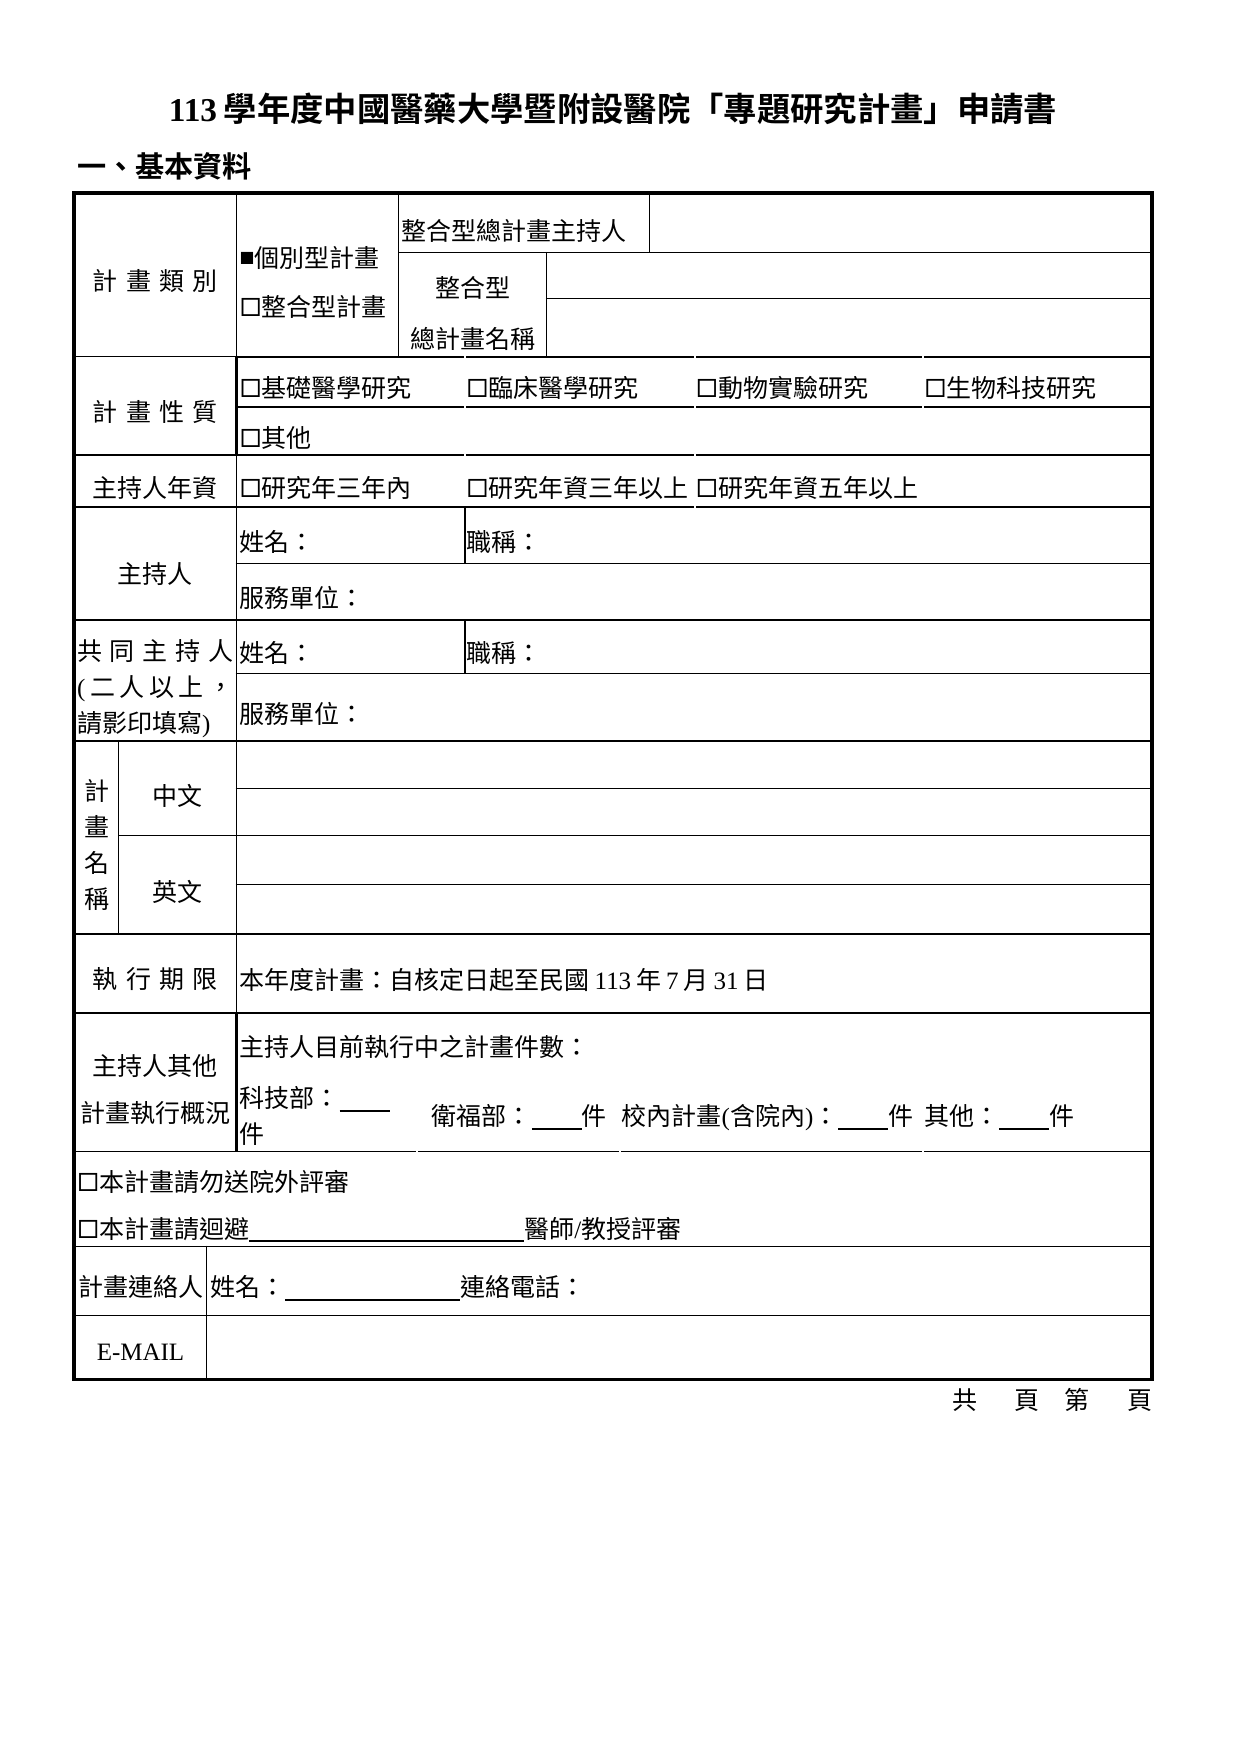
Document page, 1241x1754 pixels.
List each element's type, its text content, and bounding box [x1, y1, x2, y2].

table_cell 本年度計畫：自核定日起至民國113年7月31日 [237, 935, 1150, 1012]
table_cell 生物科技研究 [924, 358, 1150, 406]
table_cell 基礎醫學研究 [238, 358, 464, 406]
table_cell 動物實驗研究 [696, 358, 922, 406]
table_cell 中文 [119, 742, 236, 835]
table_cell 整合型總計畫主持人 [399, 195, 649, 252]
table_cell 職稱： [466, 508, 1150, 563]
table_cell 研究年資三年以上 [466, 456, 694, 506]
table_cell E-MAIL [76, 1316, 206, 1377]
table_cell 服務單位： [237, 564, 1150, 619]
table_cell 姓名： [237, 621, 464, 673]
table_cell 服務單位： [237, 674, 1150, 740]
table_cell 主持人 [76, 508, 236, 619]
table_cell 計畫類別 [76, 195, 236, 356]
table_cell 其他 [238, 408, 1150, 454]
table_cell 主持人年資 [76, 456, 236, 506]
table_cell 計畫連絡人 [76, 1247, 206, 1315]
table_cell [237, 836, 1150, 884]
table_cell 本計畫請勿送院外評審 本計畫請迴避 醫師/教授評審 [76, 1152, 1150, 1246]
table_cell 共同主持人(二人以上，請影印填寫) [76, 621, 236, 740]
table_cell 職稱： [466, 621, 1150, 673]
table_cell 研究年資五年以上 [696, 456, 1150, 506]
table_cell 計畫名稱 [76, 742, 118, 933]
table_cell 主持人目前執行中之計畫件數： [238, 1014, 1150, 1067]
table_cell 衛福部： 件 [418, 1067, 619, 1151]
table_cell [547, 299, 1150, 356]
table_cell 整合型 總計畫名稱 [399, 253, 546, 356]
table_cell 英文 [119, 836, 236, 933]
table_cell [237, 789, 1150, 835]
table_cell ■個別型計畫 整合型計畫 [237, 195, 398, 356]
table_cell 科技部： 件 [238, 1067, 416, 1151]
table_cell 研究年三年內 [237, 456, 464, 506]
table_cell 主持人其他 計畫執行概況 [76, 1014, 235, 1151]
table_cell [547, 253, 1150, 298]
table_header 一、基本資料 [74, 131, 1152, 191]
table_cell 校內計畫(含院內)： 件 [621, 1067, 922, 1151]
table_cell 計畫性質 [76, 357, 235, 454]
text 共 頁 第 頁 [74, 1381, 1152, 1417]
table_cell 姓名： [237, 508, 464, 563]
table_cell 執行期限 [76, 935, 236, 1012]
table_cell [207, 1316, 1150, 1377]
table_cell 姓名： 連絡電話： [207, 1247, 1150, 1315]
text 113學年度中國醫藥大學暨附設醫院「專題研究計畫」申請書 [74, 83, 1152, 131]
table_cell [650, 195, 1150, 252]
table_cell [237, 742, 1150, 787]
table_cell 臨床醫學研究 [466, 358, 694, 406]
table_cell 其他： 件 [924, 1067, 1150, 1151]
table_cell [237, 885, 1150, 933]
